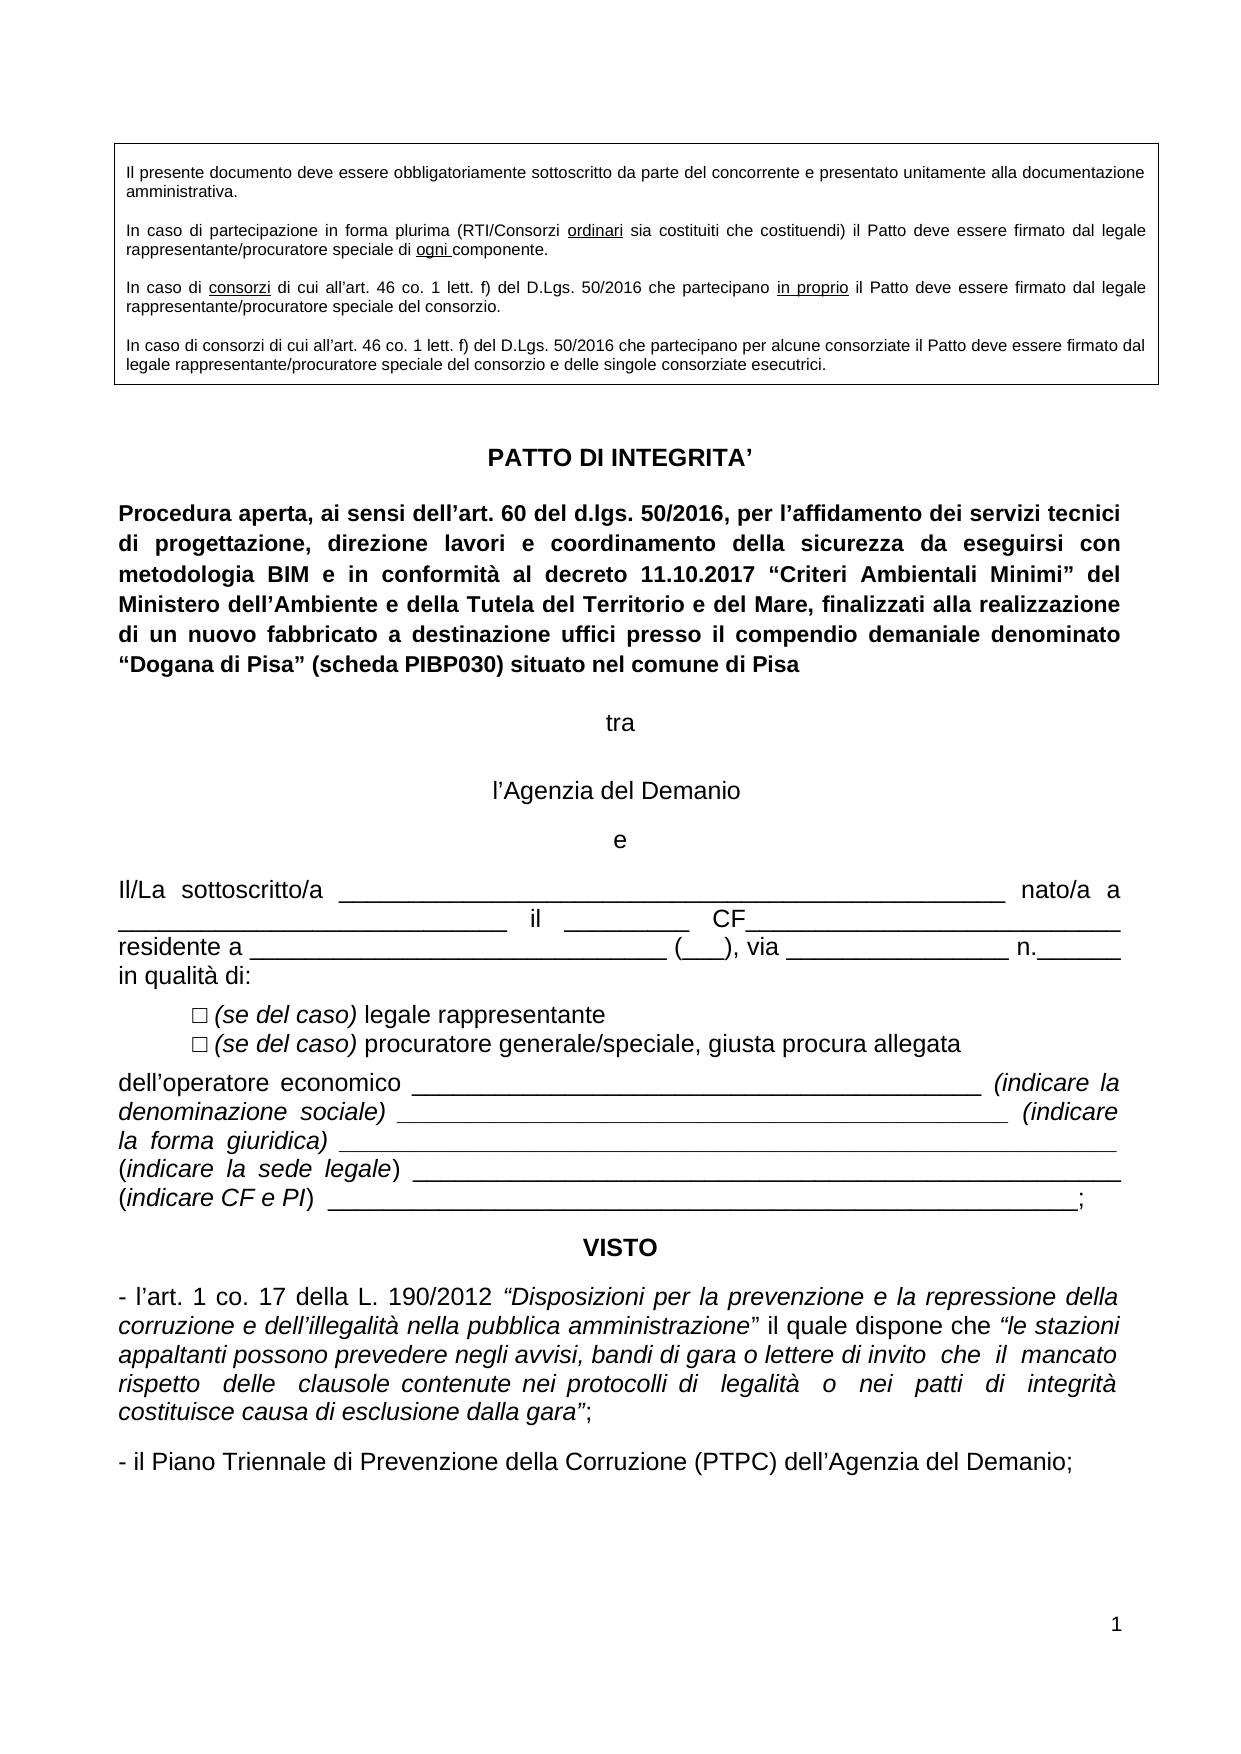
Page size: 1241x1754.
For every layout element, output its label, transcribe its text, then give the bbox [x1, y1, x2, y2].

text e [118, 825, 1122, 854]
text Procedura aperta, ai sensi dell’art. 60 del d.lgs. 50/2016, per l’affidamento dei servizi tecnici di progettazione, direzione lavori e coordinamento della sicurezza da eseguirsi con metodologia BIM e in conformità al decreto 11.10.2017 “Criteri Ambientali Minimi” del Ministero dell’Ambiente e della Tutela del Territorio e del Mare, finalizzati alla realizzazione di un nuovo fabbricato a destinazione uffici presso il compendio demaniale denominato “Dogana di Pisa” (scheda PIBP030) situato nel comune di Pisa [118, 500, 1122, 678]
text VISTO [118, 1233, 1122, 1262]
text □ (se del caso) legale rappresentante [192, 1000, 1122, 1029]
text Il/La sottoscritto/a ________________________________________________ nato/a a ____________________________ il _________ CF___________________________ residente a ______________________________ (___), via ________________ n.______ in qualità di: [118, 875, 1122, 990]
text tra [118, 708, 1122, 737]
table_header Il presente documento deve essere obbligatoriamente sottoscritto da parte del concorrente e presentato unitamente alla documentazione amministrativa. In caso di partecipazione in forma plurima (RTI/Consorzi ordinari sia costituiti che costituendi) il Patto deve essere firmato dal legale rappresentante/procuratore speciale di ogni componente. In caso di consorzi di cui all’art. 46 co. 1 lett. f) del D.Lgs. 50/2016 che partecipano in proprio il Patto deve essere firmato dal legale rappresentante/procuratore speciale del consorzio. In caso di consorzi di cui all’art. 46 co. 1 lett. f) del D.Lgs. 50/2016 che partecipano per alcune consorziate il Patto deve essere firmato dal legale rappresentante/procuratore speciale del consorzio e delle singole consorziate esecutrici. [115, 144, 1158, 384]
text dell’operatore economico _________________________________________ (indicare la denominazione sociale) ____________________________________________ (indicare la forma giuridica) ________________________________________________________ (indicare la sede legale) ___________________________________________________ (indicare CF e PI) ______________________________________________________; [118, 1068, 1122, 1212]
text l’Agenzia del Demanio [118, 776, 1122, 804]
text - il Piano Triennale di Prevenzione della Corruzione (PTPC) dell’Agenzia del Demanio; [118, 1447, 1122, 1476]
text - l’art. 1 co. 17 della L. 190/2012 “Disposizioni per la prevenzione e la repressione della corruzione e dell’illegalità nella pubblica amministrazione” il quale dispone che “le stazioni appaltanti possono prevedere negli avvisi, bandi di gara o lettere di invito che il mancato rispetto delle clausole contenute nei protocolli di legalità o nei patti di integrità costituisce causa di esclusione dalla gara”; [118, 1282, 1122, 1426]
text PATTO DI INTEGRITA’ [118, 443, 1122, 471]
text □ (se del caso) procuratore generale/speciale, giusta procura allegata [192, 1029, 1122, 1058]
